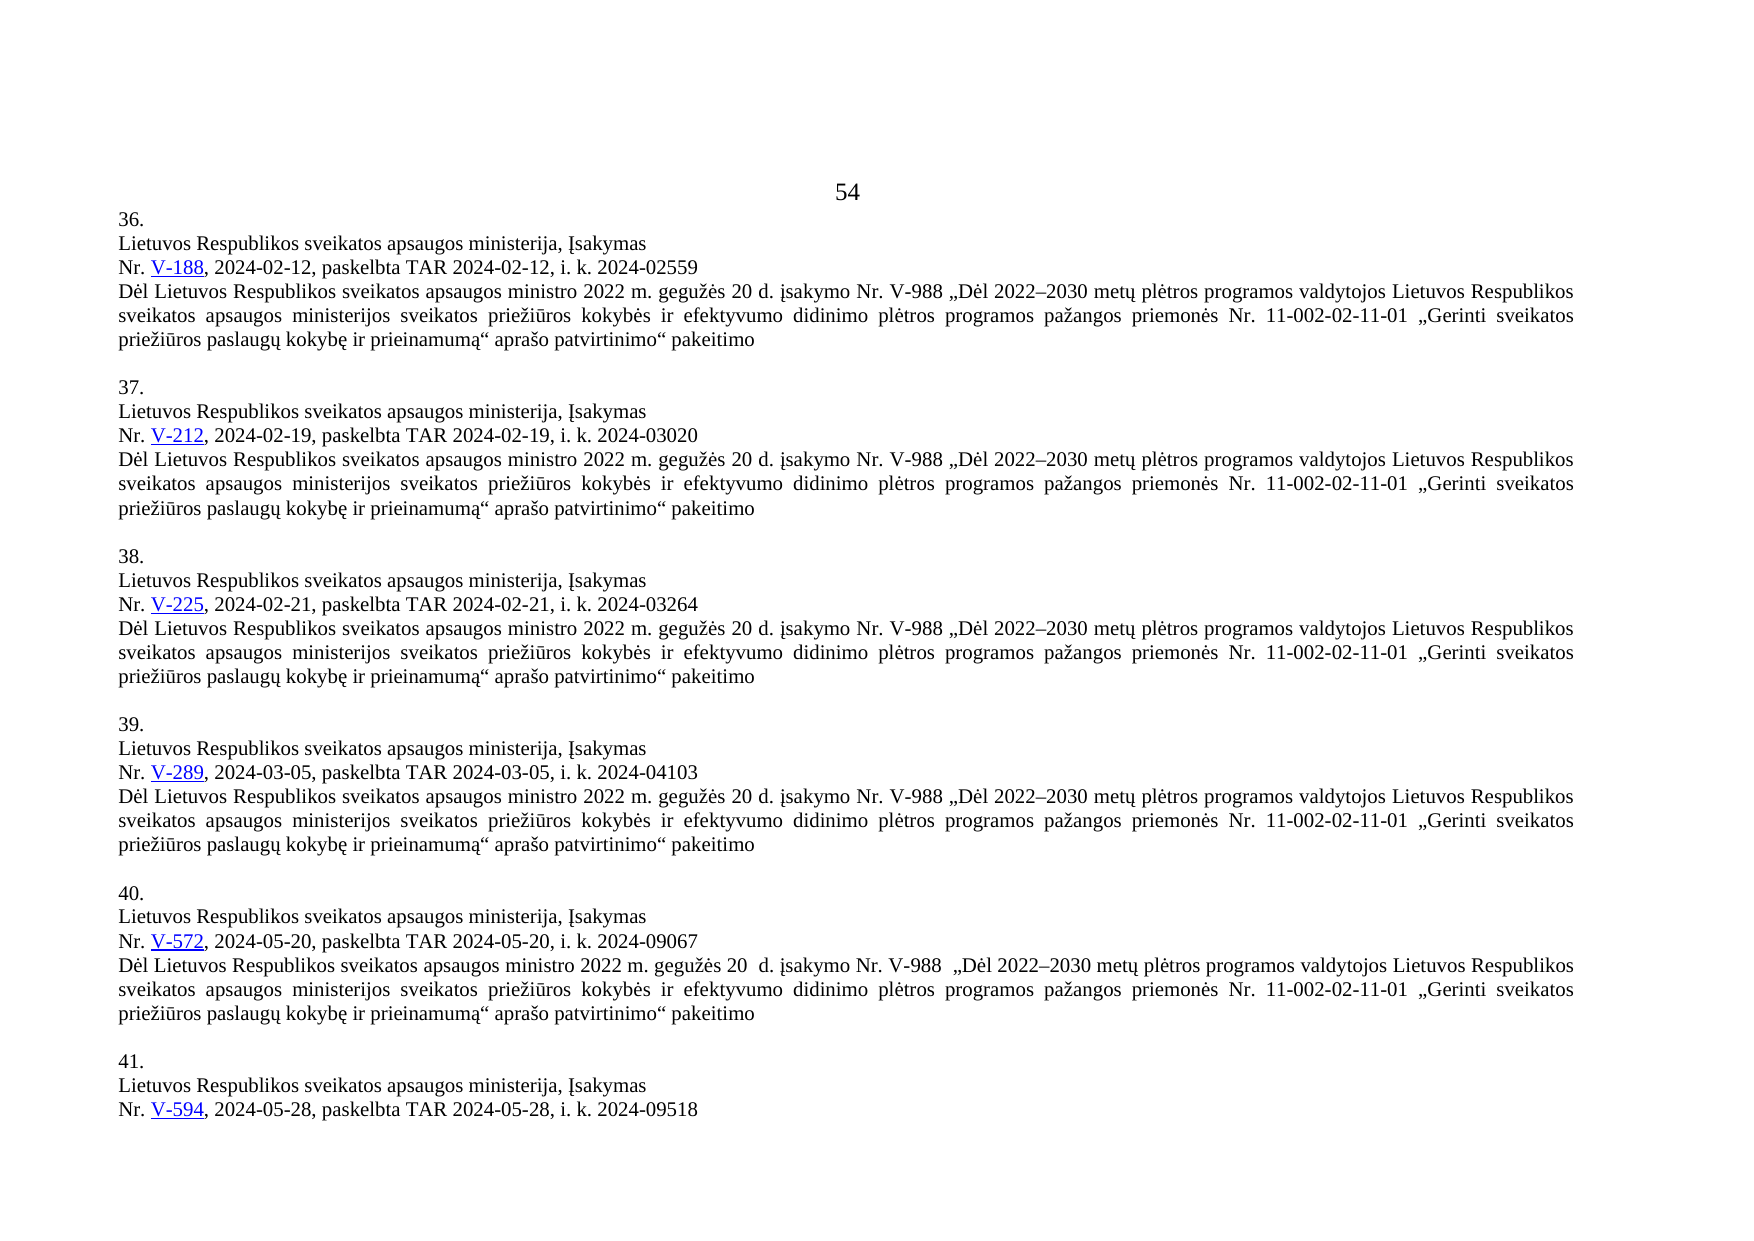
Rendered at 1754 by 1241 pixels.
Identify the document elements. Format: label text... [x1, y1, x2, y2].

text Dėl Lietuvos Respublikos sveikatos apsaugos ministro 2022 m. gegužės 20 d. įsakymo Nr. V-988 „Dėl 2022–2030 metų plėtros programos valdytojos Lietuvos Respublikos sveikatos apsaugos ministerijos sveikatos priežiūros kokybės ir efektyvumo didinimo plėtros programos pažangos priemonės Nr. 11-002-02-11-01 „Gerinti sveikatos priežiūros paslaugų kokybę ir prieinamumą“ aprašo patvirtinimo“ pakeitimo [118, 447, 1577, 519]
text 39. [118, 712, 1577, 736]
text Nr. V-572, 2024-05-20, paskelbta TAR 2024-05-20, i. k. 2024-09067 [118, 928, 1577, 953]
text Lietuvos Respublikos sveikatos apsaugos ministerija, Įsakymas [118, 1073, 1577, 1097]
text 37. [118, 375, 1577, 399]
text 38. [118, 543, 1577, 568]
text Dėl Lietuvos Respublikos sveikatos apsaugos ministro 2022 m. gegužės 20 d. įsakymo Nr. V-988 „Dėl 2022–2030 metų plėtros programos valdytojos Lietuvos Respublikos sveikatos apsaugos ministerijos sveikatos priežiūros kokybės ir efektyvumo didinimo plėtros programos pažangos priemonės Nr. 11-002-02-11-01 „Gerinti sveikatos priežiūros paslaugų kokybę ir prieinamumą“ aprašo patvirtinimo“ pakeitimo [118, 784, 1577, 856]
text Lietuvos Respublikos sveikatos apsaugos ministerija, Įsakymas [118, 568, 1577, 592]
text Lietuvos Respublikos sveikatos apsaugos ministerija, Įsakymas [118, 231, 1577, 255]
text Lietuvos Respublikos sveikatos apsaugos ministerija, Įsakymas [118, 736, 1577, 760]
text Nr. V-212, 2024-02-19, paskelbta TAR 2024-02-19, i. k. 2024-03020 [118, 423, 1577, 447]
text Lietuvos Respublikos sveikatos apsaugos ministerija, Įsakymas [118, 904, 1577, 928]
text Dėl Lietuvos Respublikos sveikatos apsaugos ministro 2022 m. gegužės 20 d. įsakymo Nr. V-988 „Dėl 2022–2030 metų plėtros programos valdytojos Lietuvos Respublikos sveikatos apsaugos ministerijos sveikatos priežiūros kokybės ir efektyvumo didinimo plėtros programos pažangos priemonės Nr. 11-002-02-11-01 „Gerinti sveikatos priežiūros paslaugų kokybę ir prieinamumą“ aprašo patvirtinimo“ pakeitimo [118, 616, 1577, 688]
text Lietuvos Respublikos sveikatos apsaugos ministerija, Įsakymas [118, 399, 1577, 423]
text Nr. V-225, 2024-02-21, paskelbta TAR 2024-02-21, i. k. 2024-03264 [118, 592, 1577, 616]
text 36. [118, 207, 1577, 231]
text 40. [118, 880, 1577, 904]
text Dėl Lietuvos Respublikos sveikatos apsaugos ministro 2022 m. gegužės 20 d. įsakymo Nr. V-988 „Dėl 2022–2030 metų plėtros programos valdytojos Lietuvos Respublikos sveikatos apsaugos ministerijos sveikatos priežiūros kokybės ir efektyvumo didinimo plėtros programos pažangos priemonės Nr. 11-002-02-11-01 „Gerinti sveikatos priežiūros paslaugų kokybę ir prieinamumą“ aprašo patvirtinimo“ pakeitimo [118, 279, 1577, 351]
text Nr. V-289, 2024-03-05, paskelbta TAR 2024-03-05, i. k. 2024-04103 [118, 760, 1577, 784]
text Nr. V-188, 2024-02-12, paskelbta TAR 2024-02-12, i. k. 2024-02559 [118, 255, 1577, 279]
text Dėl Lietuvos Respublikos sveikatos apsaugos ministro 2022 m. gegužės 20 d. įsakymo Nr. V-988 „Dėl 2022–2030 metų plėtros programos valdytojos Lietuvos Respublikos sveikatos apsaugos ministerijos sveikatos priežiūros kokybės ir efektyvumo didinimo plėtros programos pažangos priemonės Nr. 11-002-02-11-01 „Gerinti sveikatos priežiūros paslaugų kokybę ir prieinamumą“ aprašo patvirtinimo“ pakeitimo [118, 953, 1577, 1025]
text 41. [118, 1049, 1577, 1073]
text Nr. V-594, 2024-05-28, paskelbta TAR 2024-05-28, i. k. 2024-09518 [118, 1097, 1577, 1121]
